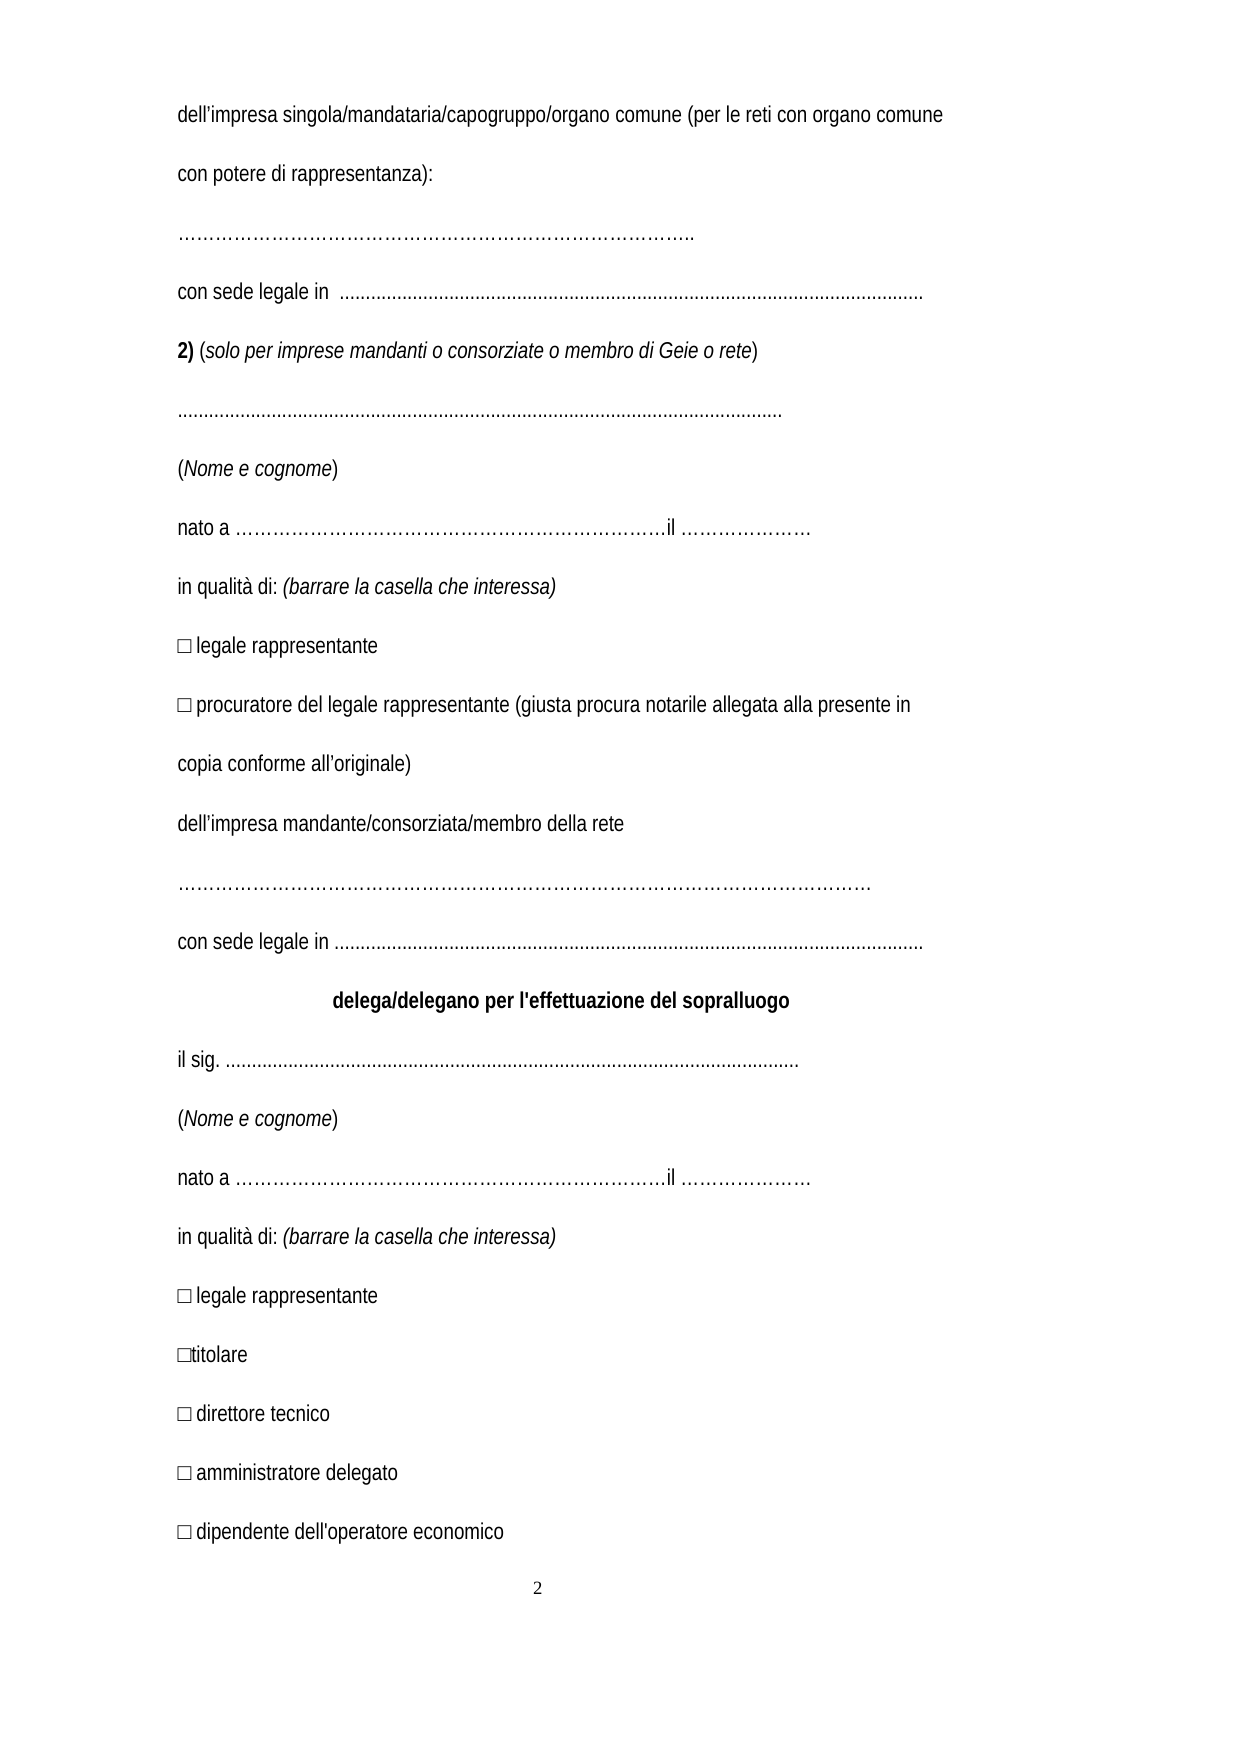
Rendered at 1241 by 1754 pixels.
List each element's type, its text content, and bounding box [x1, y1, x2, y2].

text □titolare [177, 1315, 945, 1374]
text (Nome e cognome) [177, 429, 945, 488]
text nato a ……………………………………………………………il ………………… [177, 1138, 945, 1197]
text con sede legale in ................................................................................................................ [177, 252, 945, 311]
text il sig. .............................................................................................................. [177, 1020, 945, 1079]
text □ direttore tecnico [177, 1374, 945, 1433]
text (Nome e cognome) [177, 1079, 945, 1138]
text □ legale rappresentante [177, 1256, 945, 1315]
text delega/delegano per l'effettuazione del sopralluogo [177, 961, 945, 1020]
text □ legale rappresentante [177, 607, 945, 666]
text □ amministratore delegato [177, 1433, 945, 1492]
text dell’impresa mandante/consorziata/membro della rete [177, 784, 945, 843]
text nato a ……………………………………………………………il ………………… [177, 488, 945, 547]
text dell’impresa singola/mandataria/capogruppo/organo comune (per le reti con organo comune con potere di rappresentanza): ……………………………………………………………………….. [177, 75, 945, 252]
text 2) (solo per imprese mandanti o consorziate o membro di Geie o rete) [177, 311, 945, 370]
text con sede legale in ................................................................................................................. [177, 902, 945, 961]
text in qualità di: (barrare la casella che interessa) [177, 1197, 945, 1256]
text □ dipendente dell'operatore economico [177, 1492, 945, 1552]
text .................................................................................................................... [177, 370, 945, 429]
text ………………………………………………………………………………………………… [177, 843, 945, 902]
text □ procuratore del legale rappresentante (giusta procura notarile allegata alla presente in copia conforme all’originale) [177, 666, 945, 784]
text in qualità di: (barrare la casella che interessa) [177, 547, 945, 607]
